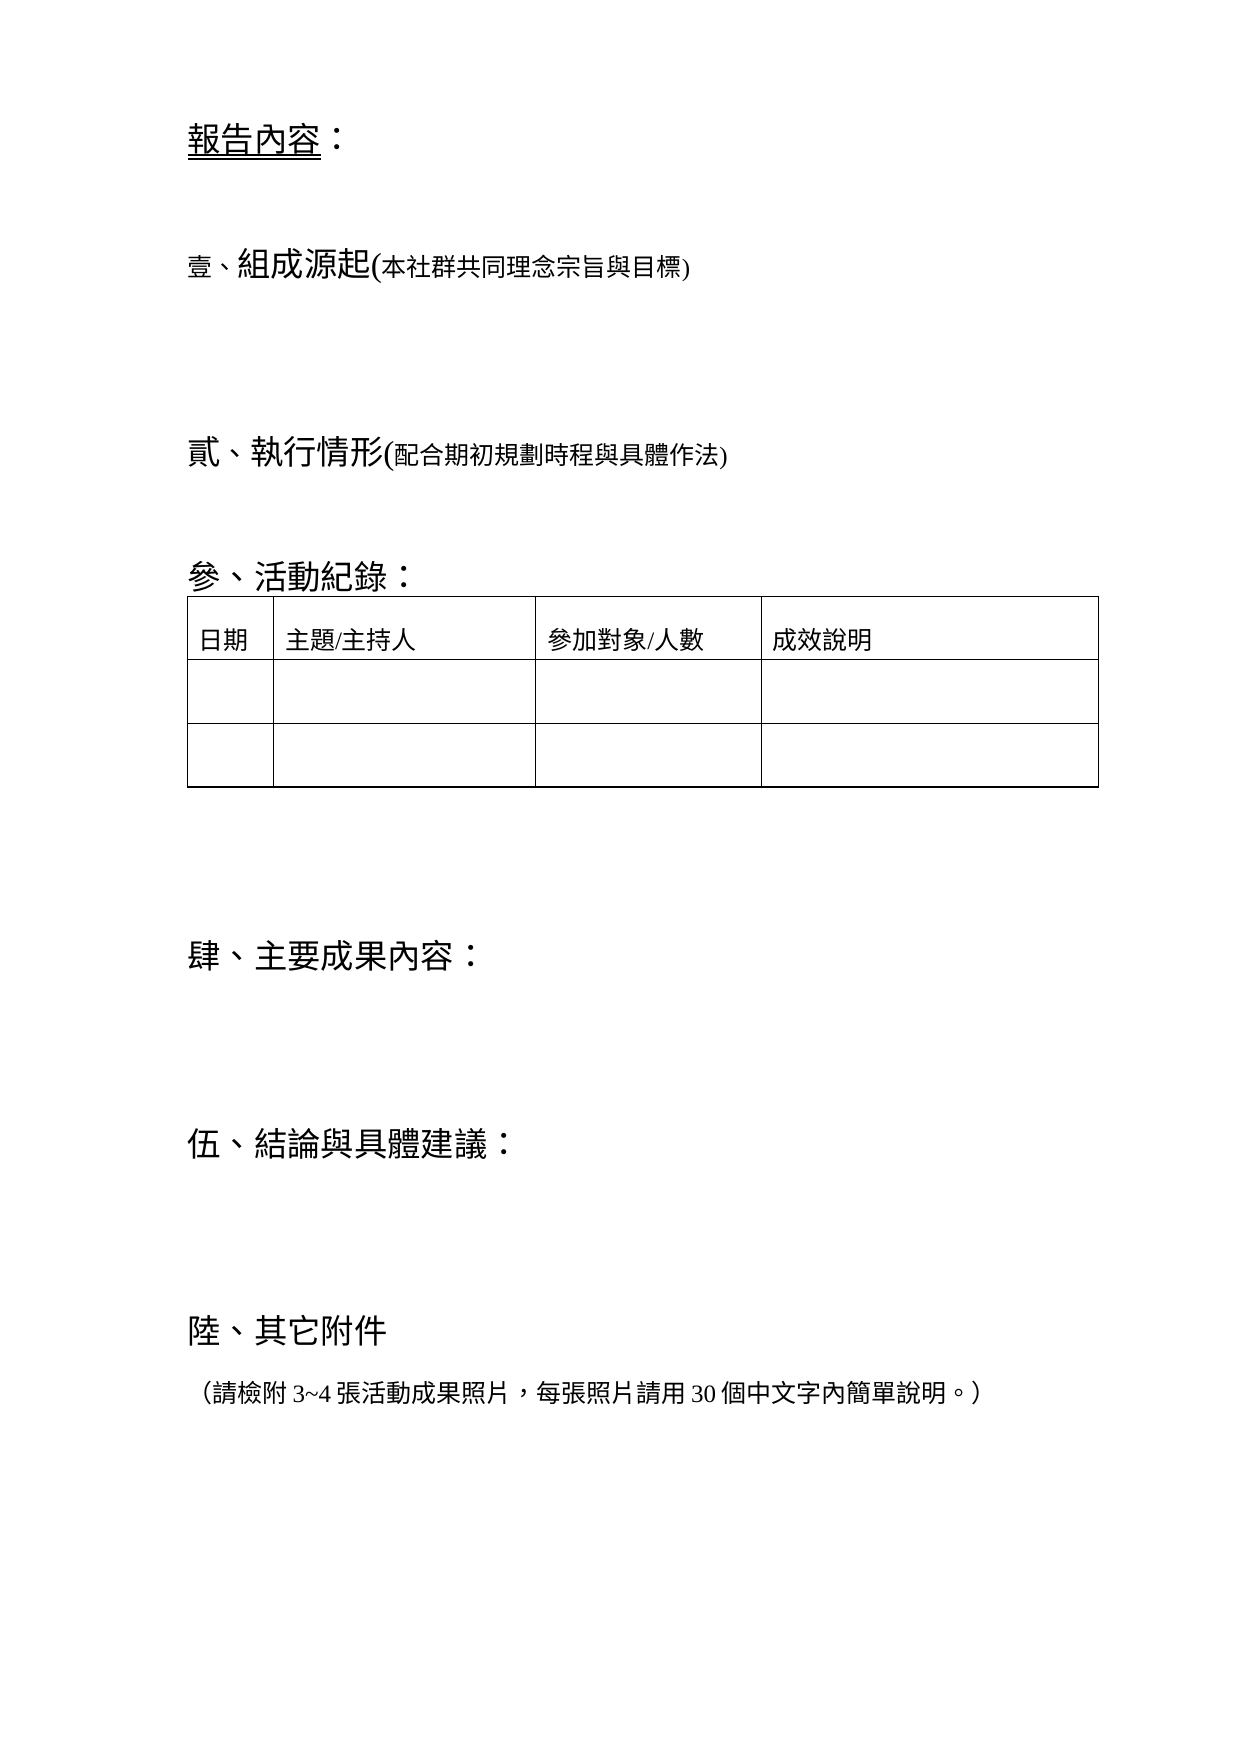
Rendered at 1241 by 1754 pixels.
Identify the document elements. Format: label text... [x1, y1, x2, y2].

text （請檢附3~4張活動成果照片，每張照片請用30個中文字內簡單說明。） [187, 1350, 1087, 1412]
text 報告內容： [187, 96, 1087, 158]
text 陸、其它附件 [187, 1287, 1087, 1350]
table_header 成效說明 [762, 597, 1098, 659]
table_header 主題/主持人 [274, 597, 535, 659]
text 肆、主要成果內容： [187, 912, 1087, 975]
list 組成源起(本社群共同理念宗旨與目標) [187, 221, 1087, 283]
text 伍、結論與具體建議： [187, 1100, 1087, 1162]
table_cell [188, 724, 273, 786]
table_cell [274, 724, 535, 786]
table_cell [536, 724, 761, 786]
text 參、活動紀錄： [187, 533, 1087, 596]
table_cell [274, 660, 535, 723]
table_cell [536, 660, 761, 723]
table_header 參加對象/人數 [536, 597, 761, 659]
text 貳、執行情形(配合期初規劃時程與具體作法) [187, 408, 1087, 471]
table_cell [762, 724, 1098, 786]
table_cell [762, 660, 1098, 723]
table_cell [188, 660, 273, 723]
table_header 日期 [188, 597, 273, 659]
